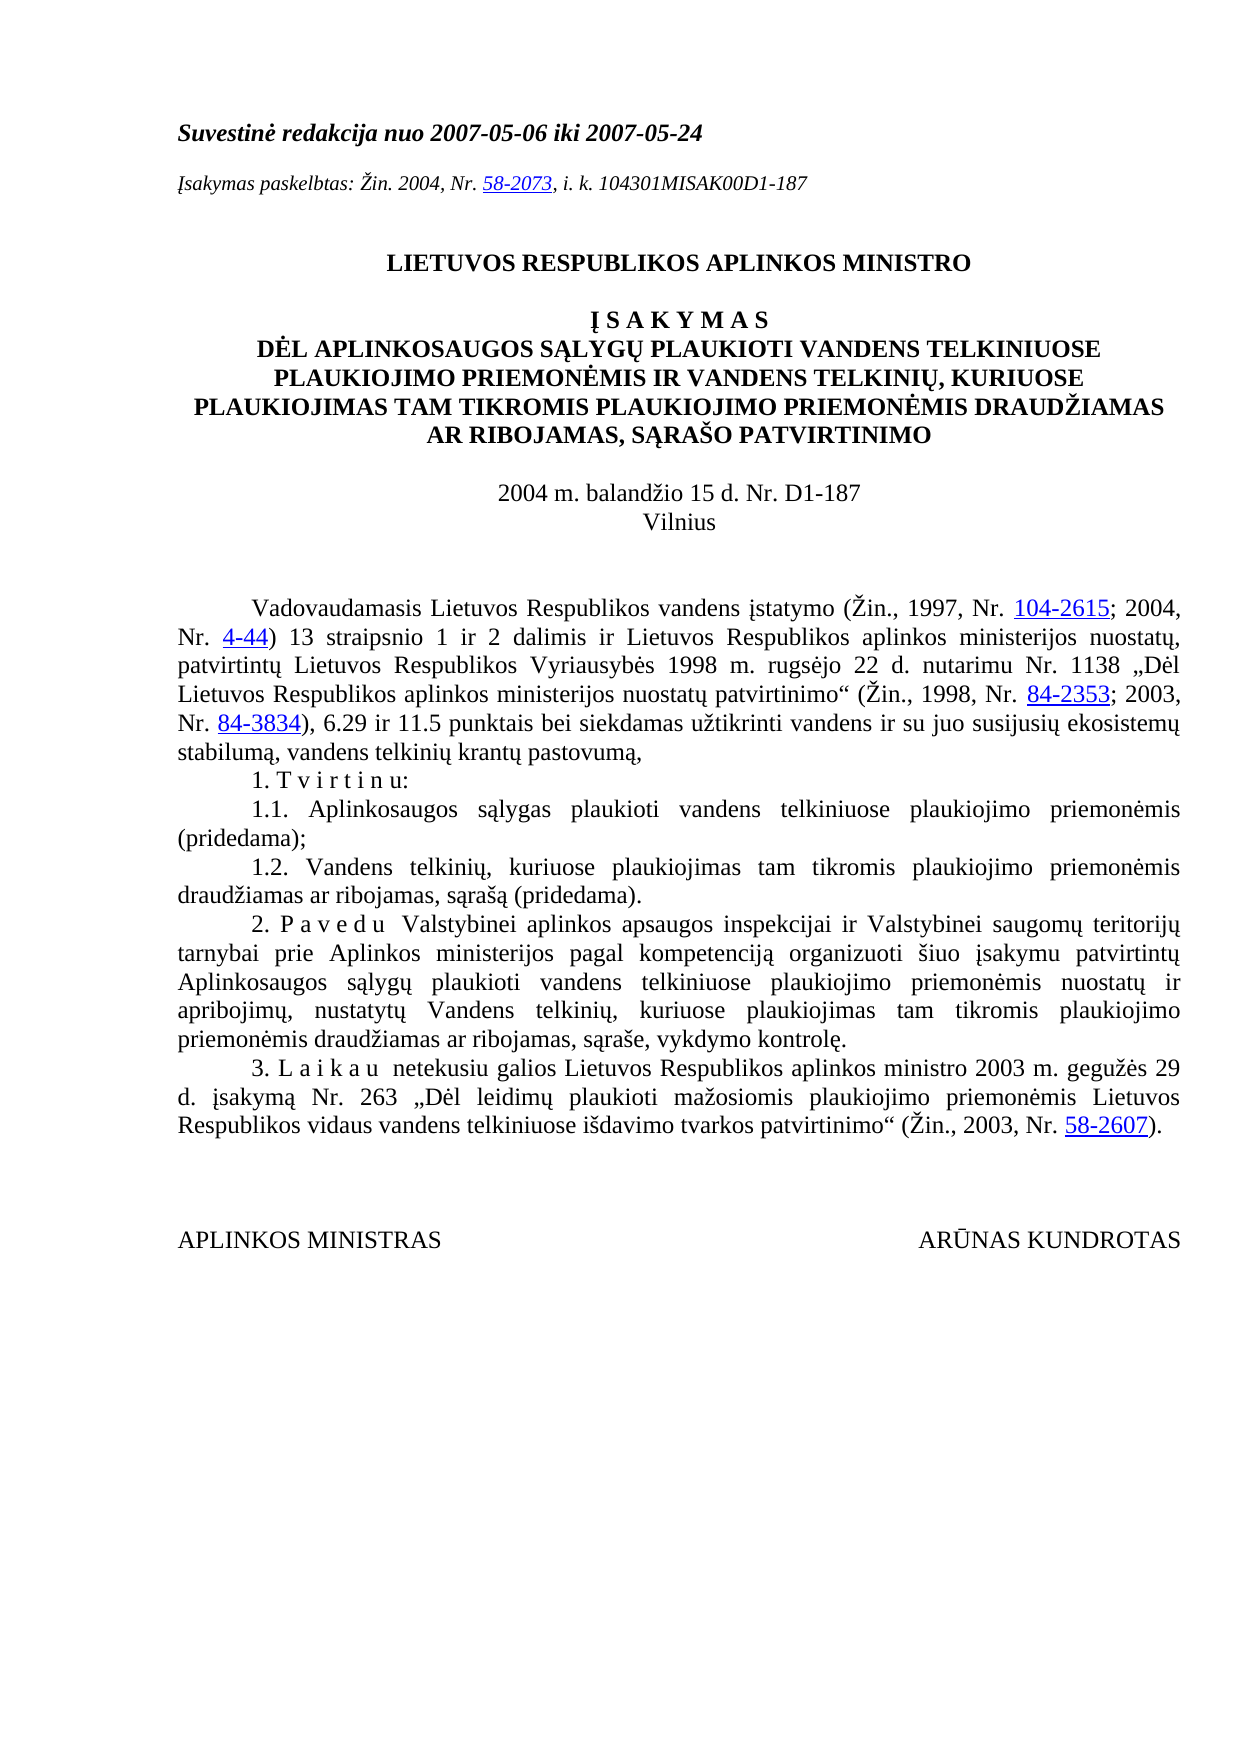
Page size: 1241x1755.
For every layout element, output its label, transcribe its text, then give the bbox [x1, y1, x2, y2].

text Įsakymas paskelbtas: Žin. 2004, Nr. 58-2073, i. k. 104301MISAK00D1-187 [177, 171, 1181, 195]
text APLINKOS MINISTRAS ARŪNAS KUNDROTAS [177, 1225, 1181, 1254]
text Vilnius [177, 507, 1181, 535]
text Į S A K Y M A S [177, 305, 1181, 334]
text 3. Laikau netekusiu galios Lietuvos Respublikos aplinkos ministro 2003 m. gegužės 29 d. įsakymą Nr. 263 „Dėl leidimų plaukioti mažosiomis plaukiojimo priemonėmis Lietuvos Respublikos vidaus vandens telkiniuose išdavimo tvarkos patvirtinimo“ (Žin., 2003, Nr. 58-2607). [177, 1053, 1181, 1139]
text LIETUVOS RESPUBLIKOS APLINKOS MINISTRO [177, 248, 1181, 277]
text DĖL APLINKOSAUGOS SĄLYGŲ PLAUKIOTI VANDENS TELKINIUOSE PLAUKIOJIMO PRIEMONĖMIS IR VANDENS TELKINIŲ, KURIUOSE PLAUKIOJIMAS TAM TIKROMIS PLAUKIOJIMO PRIEMONĖMIS DRAUDŽIAMAS AR RIBOJAMAS, SĄRAŠO PATVIRTINIMO [177, 334, 1181, 449]
text 1. Tvirtinu: [177, 765, 1181, 794]
text 2. Pavedu Valstybinei aplinkos apsaugos inspekcijai ir Valstybinei saugomų teritorijų tarnybai prie Aplinkos ministerijos pagal kompetenciją organizuoti šiuo įsakymu patvirtintų Aplinkosaugos sąlygų plaukioti vandens telkiniuose plaukiojimo priemonėmis nuostatų ir apribojimų, nustatytų Vandens telkinių, kuriuose plaukiojimas tam tikromis plaukiojimo priemonėmis draudžiamas ar ribojamas, sąraše, vykdymo kontrolę. [177, 909, 1181, 1053]
text Vadovaudamasis Lietuvos Respublikos vandens įstatymo (Žin., 1997, Nr. 104-2615; 2004, Nr. 4-44) 13 straipsnio 1 ir 2 dalimis ir Lietuvos Respublikos aplinkos ministerijos nuostatų, patvirtintų Lietuvos Respublikos Vyriausybės 1998 m. rugsėjo 22 d. nutarimu Nr. 1138 „Dėl Lietuvos Respublikos aplinkos ministerijos nuostatų patvirtinimo“ (Žin., 1998, Nr. 84-2353; 2003, Nr. 84-3834), 6.29 ir 11.5 punktais bei siekdamas užtikrinti vandens ir su juo susijusių ekosistemų stabilumą, vandens telkinių krantų pastovumą, [177, 593, 1181, 765]
text 2004 m. balandžio 15 d. Nr. D1-187 [177, 478, 1181, 507]
text 1.2. Vandens telkinių, kuriuose plaukiojimas tam tikromis plaukiojimo priemonėmis draudžiamas ar ribojamas, sąrašą (pridedama). [177, 852, 1181, 909]
text Suvestinė redakcija nuo 2007-05-06 iki 2007-05-24 [177, 118, 1181, 147]
text 1.1. Aplinkosaugos sąlygas plaukioti vandens telkiniuose plaukiojimo priemonėmis (pridedama); [177, 794, 1181, 852]
